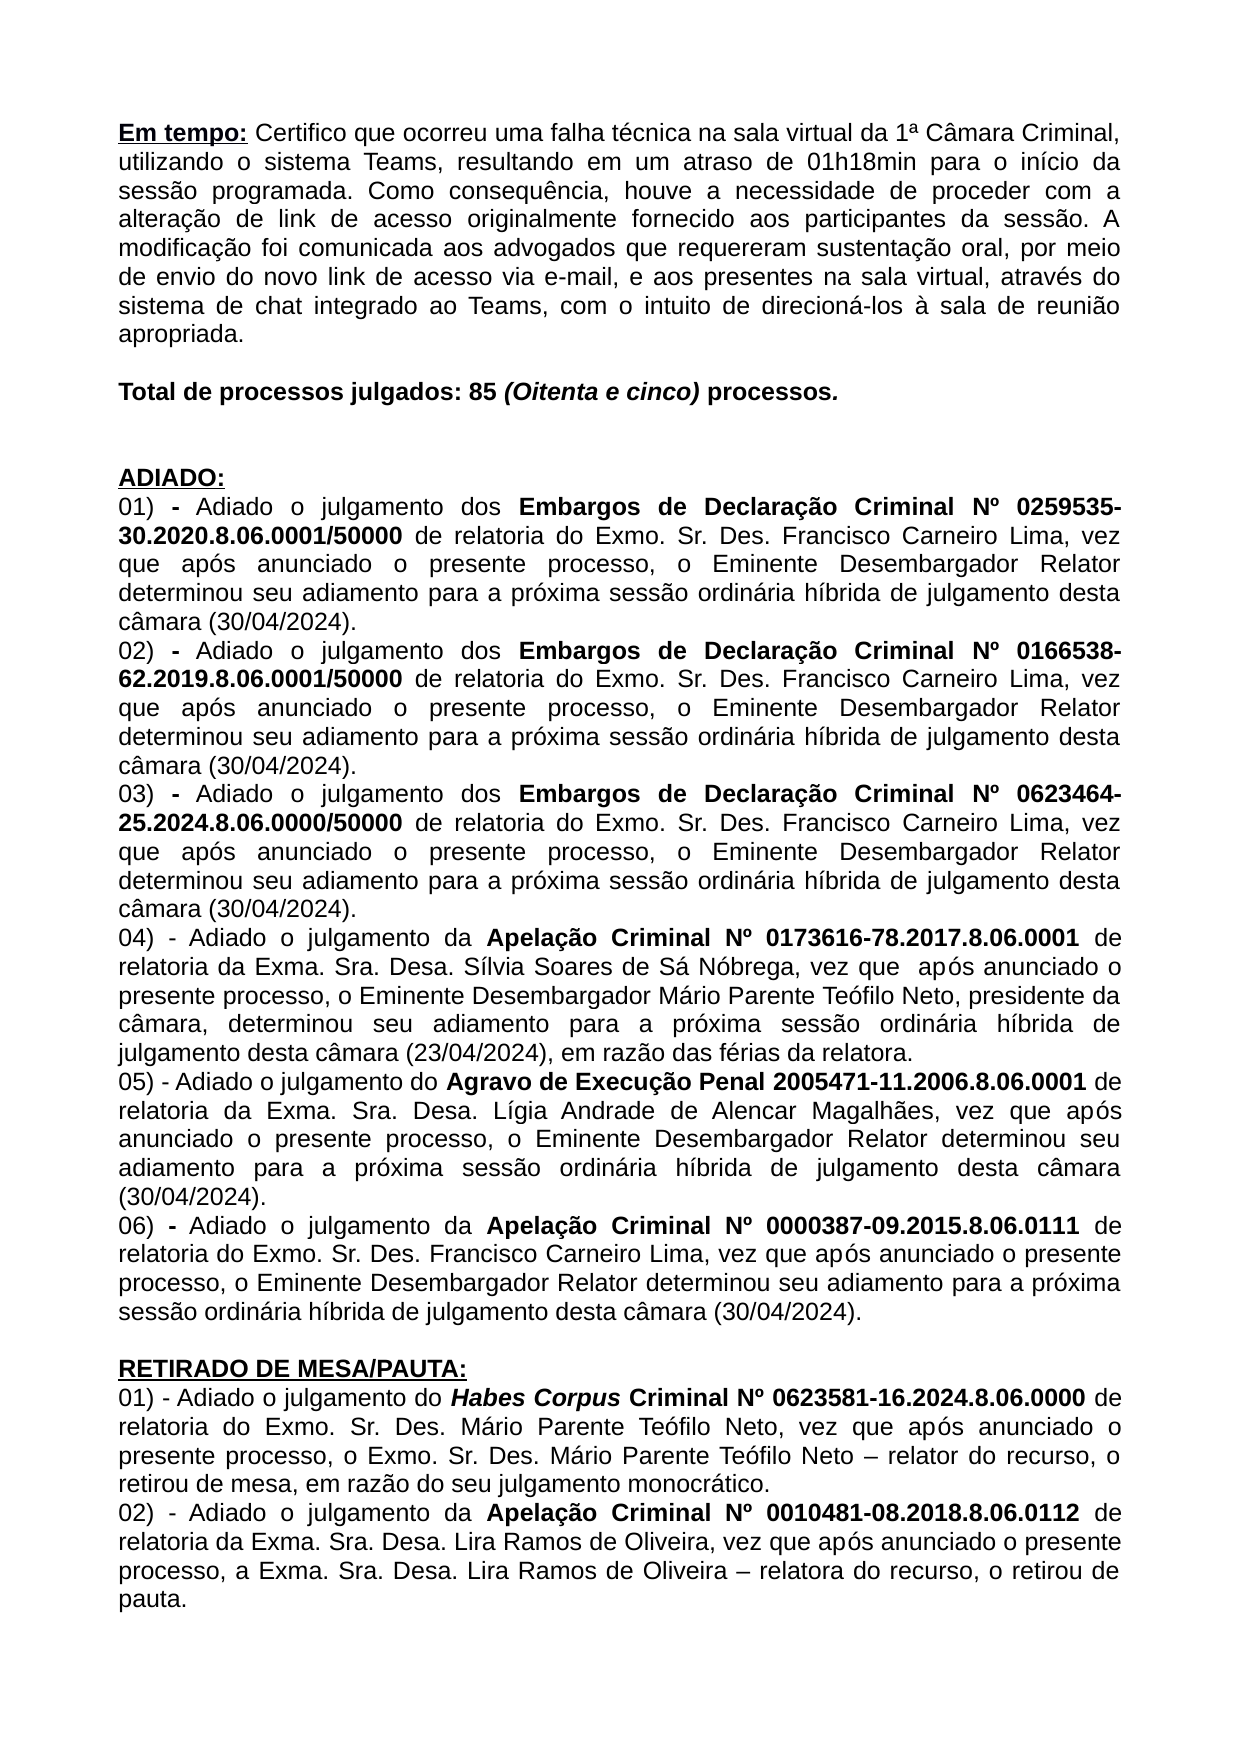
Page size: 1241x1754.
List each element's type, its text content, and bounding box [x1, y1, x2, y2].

text 03) - Adiado o julgamento dos Embargos de Declaração Criminal Nº 0623464-25.2024.8.06.0000/50000 de relatoria do Exmo. Sr. Des. Francisco Carneiro Lima, vez que após anunciado o presente processo, o Eminente Desembargador Relator determinou seu adiamento para a próxima sessão ordinária híbrida de julgamento desta câmara (30/04/2024). [118, 779, 1122, 923]
text RETIRADO DE MESA/PAUTA: [118, 1354, 1122, 1383]
text 04) - Adiado o julgamento da Apelação Criminal Nº 0173616-78.2017.8.06.0001 de relatoria da Exma. Sra. Desa. Sílvia Soares de Sá Nóbrega, vez que após anunciado o presente processo, o Eminente Desembargador Mário Parente Teófilo Neto, presidente da câmara, determinou seu adiamento para a próxima sessão ordinária híbrida de julgamento desta câmara (23/04/2024), em razão das férias da relatora. [118, 923, 1122, 1067]
text 01) - Adiado o julgamento do Habes Corpus Criminal Nº 0623581-16.2024.8.06.0000 de relatoria do Exmo. Sr. Des. Mário Parente Teófilo Neto, vez que após anunciado o presente processo, o Exmo. Sr. Des. Mário Parente Teófilo Neto – relator do recurso, o retirou de mesa, em razão do seu julgamento monocrático. [118, 1383, 1122, 1498]
text Total de processos julgados: 85 (Oitenta e cinco) processos. [118, 377, 1122, 406]
text 02) - Adiado o julgamento da Apelação Criminal Nº 0010481-08.2018.8.06.0112 de relatoria da Exma. Sra. Desa. Lira Ramos de Oliveira, vez que após anunciado o presente processo, a Exma. Sra. Desa. Lira Ramos de Oliveira – relatora do recurso, o retirou de pauta. [118, 1498, 1122, 1613]
text 05) - Adiado o julgamento do Agravo de Execução Penal 2005471-11.2006.8.06.0001 de relatoria da Exma. Sra. Desa. Lígia Andrade de Alencar Magalhães, vez que após anunciado o presente processo, o Eminente Desembargador Relator determinou seu adiamento para a próxima sessão ordinária híbrida de julgamento desta câmara (30/04/2024). [118, 1067, 1122, 1211]
text 01) - Adiado o julgamento dos Embargos de Declaração Criminal Nº 0259535-30.2020.8.06.0001/50000 de relatoria do Exmo. Sr. Des. Francisco Carneiro Lima, vez que após anunciado o presente processo, o Eminente Desembargador Relator determinou seu adiamento para a próxima sessão ordinária híbrida de julgamento desta câmara (30/04/2024). [118, 492, 1122, 636]
text 02) - Adiado o julgamento dos Embargos de Declaração Criminal Nº 0166538-62.2019.8.06.0001/50000 de relatoria do Exmo. Sr. Des. Francisco Carneiro Lima, vez que após anunciado o presente processo, o Eminente Desembargador Relator determinou seu adiamento para a próxima sessão ordinária híbrida de julgamento desta câmara (30/04/2024). [118, 636, 1122, 779]
text 06) - Adiado o julgamento da Apelação Criminal Nº 0000387-09.2015.8.06.0111 de relatoria do Exmo. Sr. Des. Francisco Carneiro Lima, vez que após anunciado o presente processo, o Eminente Desembargador Relator determinou seu adiamento para a próxima sessão ordinária híbrida de julgamento desta câmara (30/04/2024). [118, 1211, 1122, 1326]
text ADIADO: [118, 463, 1122, 492]
text Em tempo: Certifico que ocorreu uma falha técnica na sala virtual da 1ª Câmara Criminal, utilizando o sistema Teams, resultando em um atraso de 01h18min para o início da sessão programada. Como consequência, houve a necessidade de proceder com a alteração de link de acesso originalmente fornecido aos participantes da sessão. A modificação foi comunicada aos advogados que requereram sustentação oral, por meio de envio do novo link de acesso via e-mail, e aos presentes na sala virtual, através do sistema de chat integrado ao Teams, com o intuito de direcioná-los à sala de reunião apropriada. [118, 118, 1122, 348]
